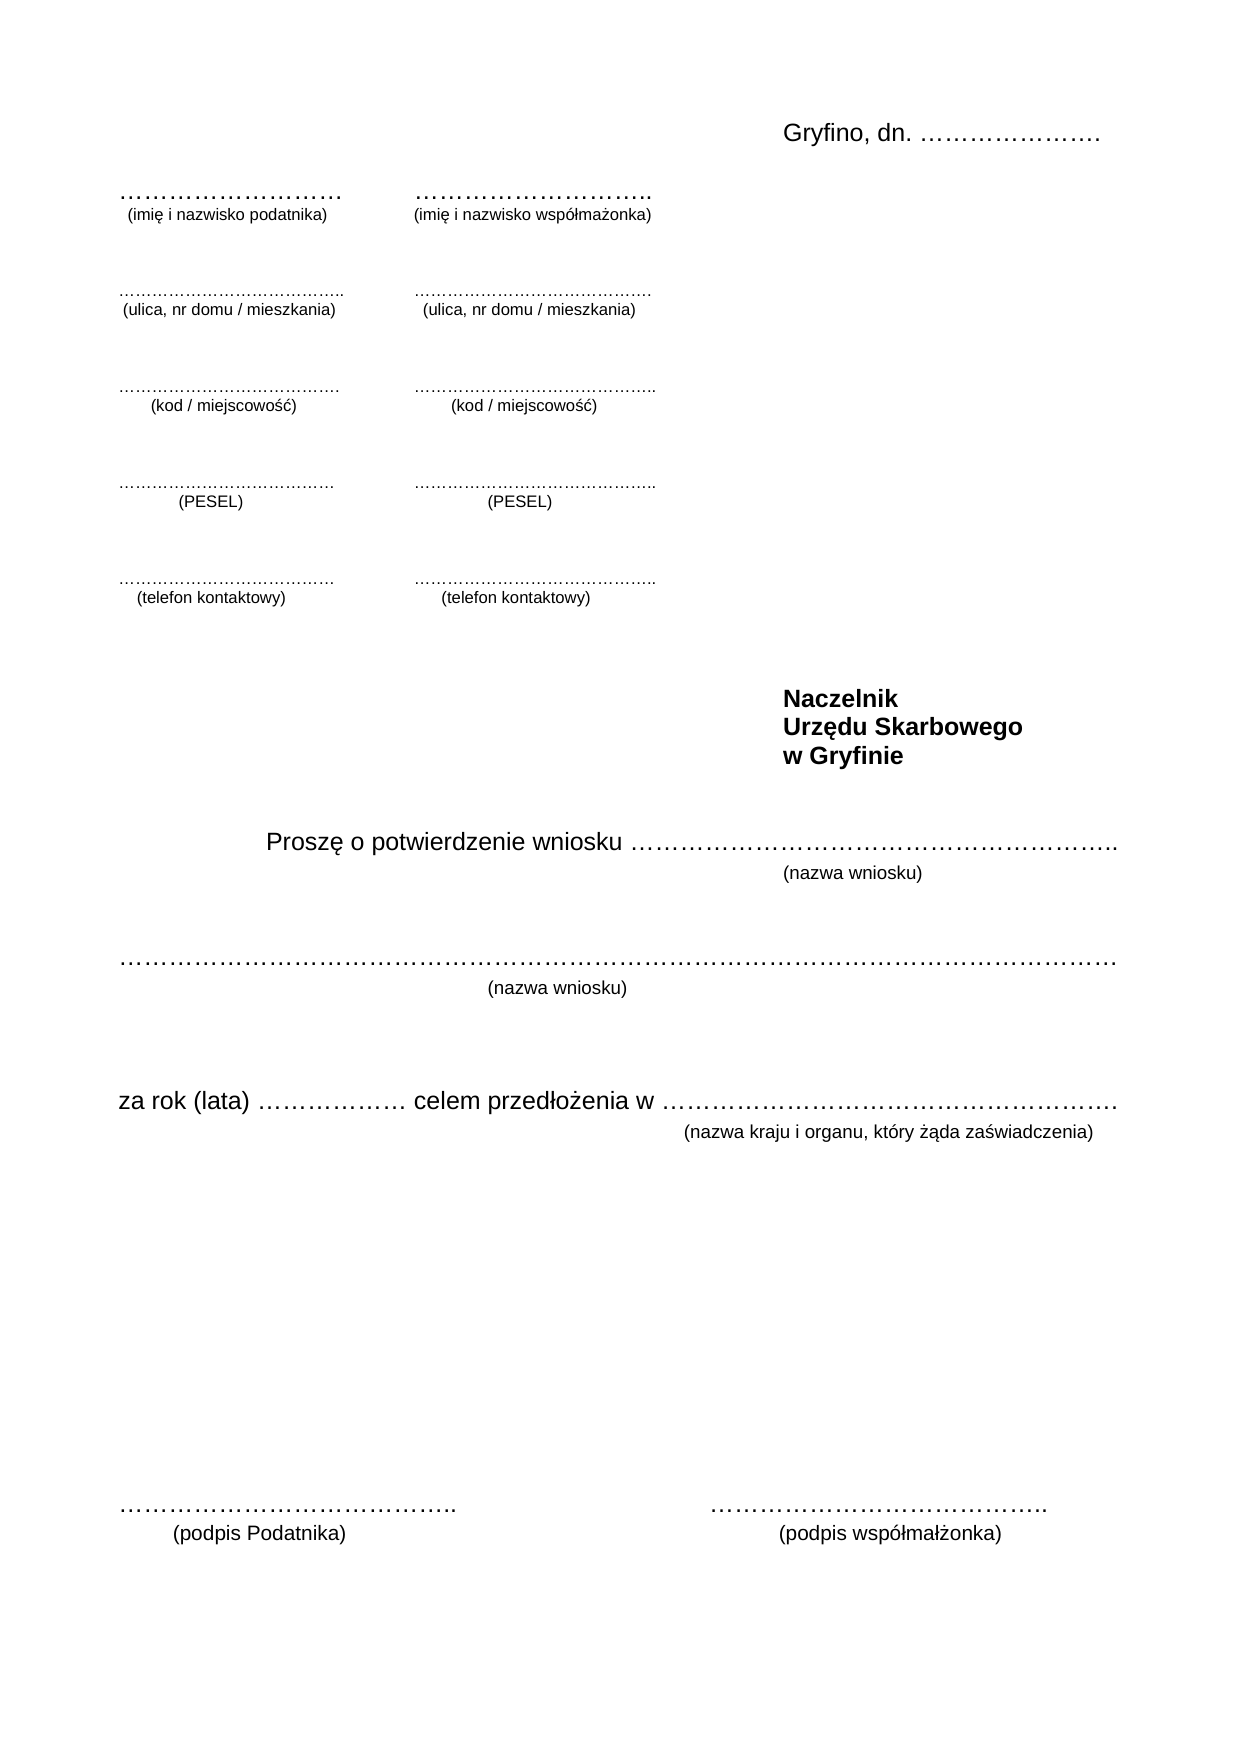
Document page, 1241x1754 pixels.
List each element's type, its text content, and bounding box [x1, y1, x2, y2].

text w Gryfinie [118, 741, 1122, 770]
text Naczelnik Urzędu Skarbowego [118, 683, 1122, 741]
text za rok (lata) ……………… celem przedłożenia w ………………………………………………. [118, 1086, 1122, 1115]
text ………………………………………………………………………………………………………… [118, 942, 1122, 971]
text (telefon kontaktowy) (telefon kontaktowy) [118, 588, 1122, 607]
text (podpis Podatnika) (podpis współmałżonka) [118, 1517, 1122, 1546]
text (kod / miejscowość) (kod / miejscowość) [118, 396, 1122, 415]
text (nazwa wniosku) [118, 971, 1122, 1000]
text ………………………………….. ………………………………….. [118, 1488, 1122, 1517]
text ………………………………… …………………………………….. [118, 473, 1122, 492]
text ………………………………….. ……………………………………. [118, 281, 1122, 300]
text (imię i nazwisko podatnika) (imię i nazwisko współmażonka) [118, 204, 1122, 223]
text (ulica, nr domu / mieszkania) (ulica, nr domu / mieszkania) [118, 300, 1122, 319]
text (nazwa kraju i organu, który żąda zaświadczenia) [118, 1115, 1122, 1143]
text Gryfino, dn. …………………. [118, 118, 1122, 147]
text (nazwa wniosku) [118, 856, 1122, 885]
text Proszę o potwierdzenie wniosku ………………………………………………….. [118, 827, 1122, 856]
text ………………………………… …………………………………….. [118, 568, 1122, 588]
text …………………………………. …………………………………….. [118, 377, 1122, 396]
text (PESEL) (PESEL) [118, 492, 1122, 511]
text ……………………… ……………………….. [118, 176, 1122, 204]
